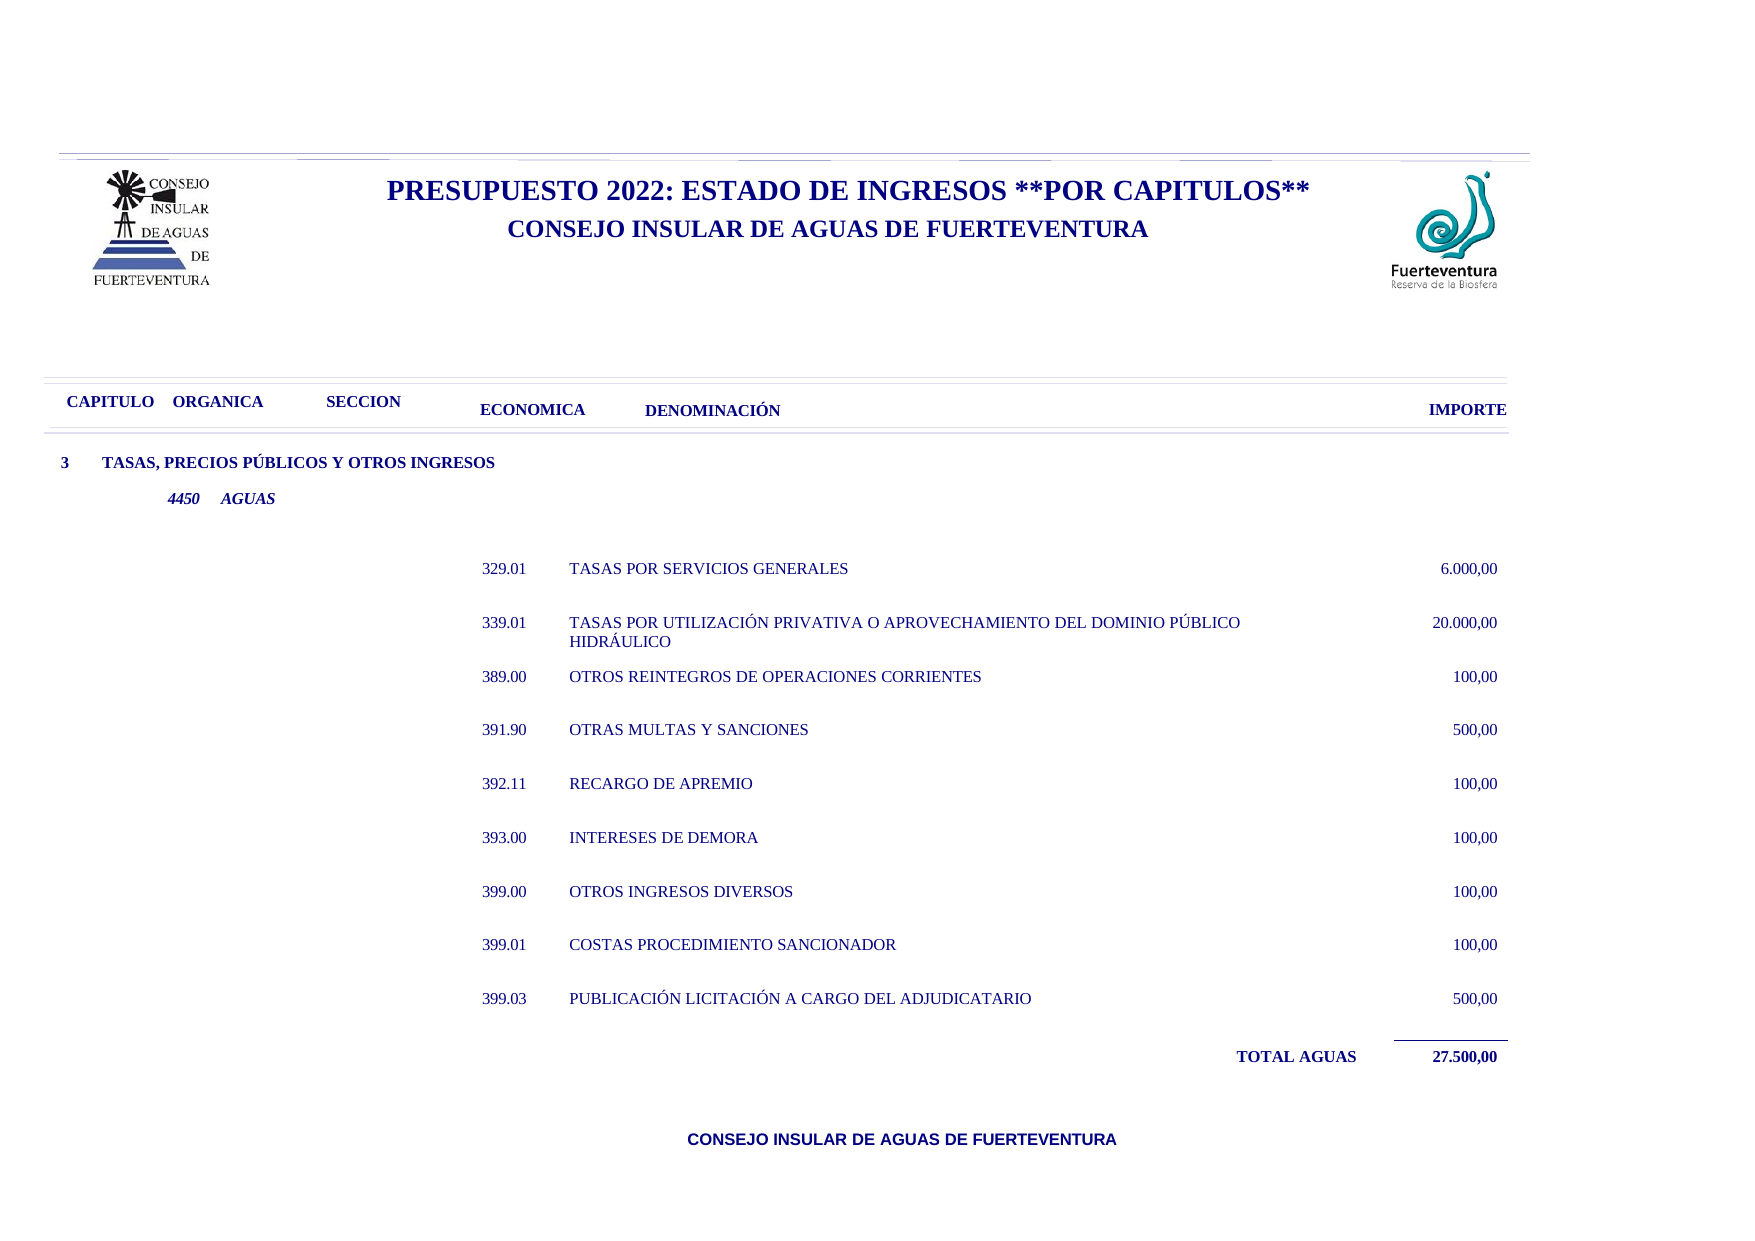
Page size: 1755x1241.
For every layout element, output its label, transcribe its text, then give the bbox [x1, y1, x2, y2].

table_cell [211, 757, 378, 811]
list TASAS, PRECIOS PÚBLICOS Y OTROS INGRESOS [61, 453, 1548, 472]
text ECONOMICA [480, 400, 591, 419]
table_cell [163, 972, 211, 1040]
table_cell 399.00 [379, 865, 548, 918]
table_cell 100,00 [1394, 811, 1508, 864]
table_header [379, 490, 1508, 534]
table_cell 399.03 [379, 972, 548, 1040]
table_cell 389.00 [379, 659, 548, 703]
table_cell 329.01 [379, 534, 548, 596]
table_cell TASAS POR UTILIZACIÓN PRIVATIVA O APROVECHAMIENTO DEL DOMINIO PÚBLICO HIDRÁULICO [548, 596, 1393, 659]
table_cell [211, 659, 378, 703]
table_header AGUAS [211, 490, 378, 534]
table_cell [211, 534, 378, 596]
table_cell 393.00 [379, 811, 548, 864]
subtitle PRESUPUESTO 2022: ESTADO DE INGRESOS **POR CAPITULOS** [387, 173, 1381, 206]
table_cell 391.90 [379, 703, 548, 757]
table_cell [163, 918, 211, 972]
table_cell 20.000,00 [1394, 596, 1508, 659]
text CONSEJO INSULAR DE AGUAS DE FUERTEVENTURA [507, 214, 1381, 243]
table_cell [163, 534, 211, 596]
table_cell [211, 865, 378, 918]
text CAPITULO ORGANICA SECCION [66, 392, 406, 411]
table_cell OTROS INGRESOS DIVERSOS [548, 865, 1393, 918]
table_cell OTRAS MULTAS Y SANCIONES [548, 703, 1393, 757]
table_header 4450 [163, 490, 211, 534]
table_cell [211, 703, 378, 757]
table_cell INTERESES DE DEMORA [548, 811, 1393, 864]
table_cell RECARGO DE APREMIO [548, 757, 1393, 811]
text DENOMINACIÓN [645, 401, 787, 420]
text [1507, 214, 1548, 243]
text IMPORTE [1429, 400, 1548, 419]
table_cell [211, 918, 378, 972]
table_cell [163, 811, 211, 864]
table_cell [163, 703, 211, 757]
table_cell 27.500,00 [1394, 1041, 1508, 1068]
table_cell 392.11 [379, 757, 548, 811]
table_cell [163, 757, 211, 811]
table_cell 100,00 [1394, 918, 1508, 972]
table_cell 500,00 [1394, 972, 1508, 1040]
table_cell [211, 811, 378, 864]
table_cell [163, 865, 211, 918]
table_cell [163, 659, 211, 703]
table_cell TOTAL AGUAS [548, 1040, 1393, 1068]
table_cell 399.01 [379, 918, 548, 972]
table_cell OTROS REINTEGROS DE OPERACIONES CORRIENTES [548, 659, 1393, 703]
table_cell 6.000,00 [1394, 534, 1508, 596]
table_cell 100,00 [1394, 865, 1508, 918]
table_cell 339.01 [379, 596, 548, 659]
table_cell [211, 1040, 378, 1068]
table_cell 100,00 [1394, 659, 1508, 703]
table_cell [211, 596, 378, 659]
table_cell 100,00 [1394, 757, 1508, 811]
table_cell [163, 1040, 211, 1068]
table_cell COSTAS PROCEDIMIENTO SANCIONADOR [548, 918, 1393, 972]
table_cell [163, 596, 211, 659]
table_cell [379, 1040, 548, 1068]
table_cell TASAS POR SERVICIOS GENERALES [548, 534, 1393, 596]
table_cell PUBLICACIÓN LICITACIÓN A CARGO DEL ADJUDICATARIO [548, 972, 1393, 1040]
table_cell [211, 972, 378, 1040]
subtitle [1507, 173, 1548, 206]
table_cell 500,00 [1394, 703, 1508, 757]
